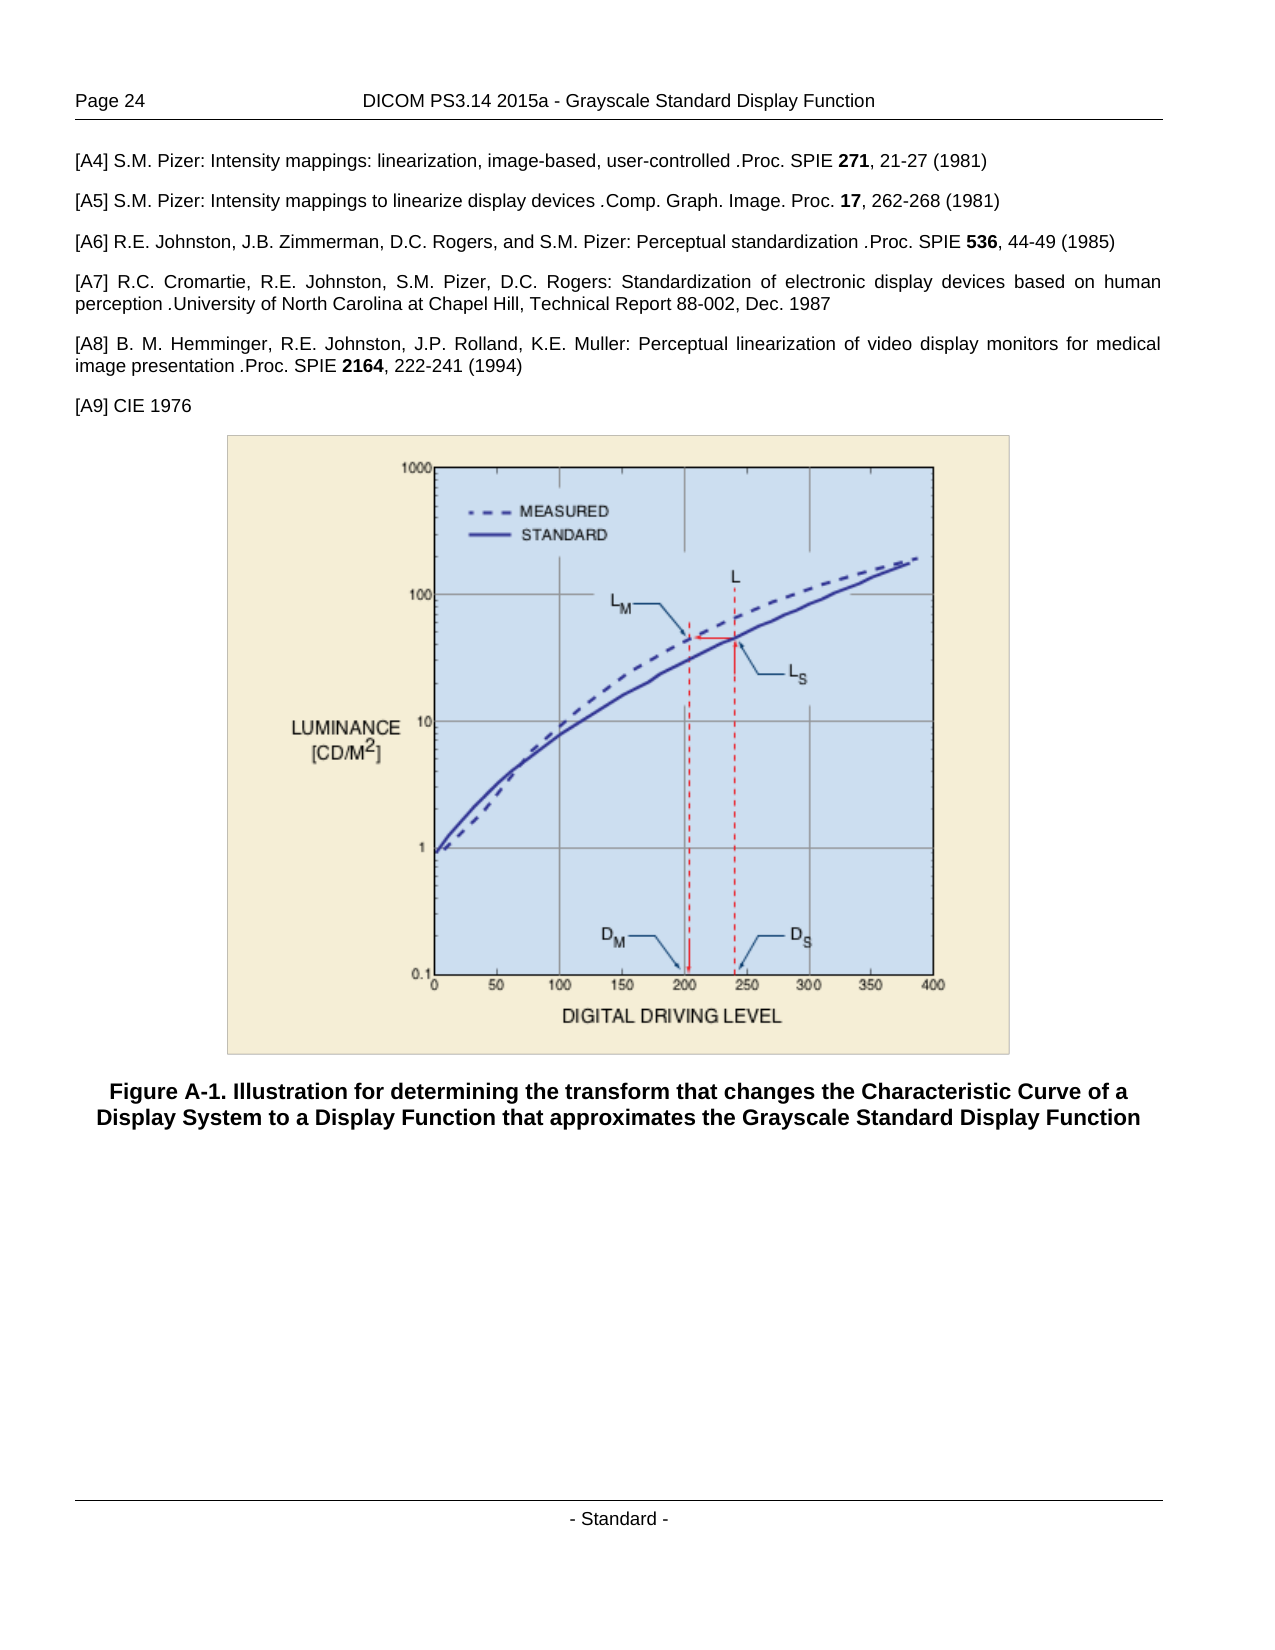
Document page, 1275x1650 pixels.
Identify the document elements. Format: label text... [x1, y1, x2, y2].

text [A8] B. M. Hemminger, R.E. Johnston, J.P. Rolland, K.E. Muller: Perceptual linearization of video display monitors for medical image presentation .Proc. SPIE 2164, 222-241 (1994) [75, 333, 1162, 376]
text [A4] S.M. Pizer: Intensity mappings: linearization, image-based, user-controlled .Proc. SPIE 271, 21-27 (1981) [75, 150, 1162, 172]
picture [226, 435, 1011, 1056]
text [A9] CIE 1976 [75, 395, 1162, 416]
text [A6] R.E. Johnston, J.B. Zimmerman, D.C. Rogers, and S.M. Pizer: Perceptual standardization .Proc. SPIE 536, 44-49 (1985) [75, 231, 1162, 252]
text [A7] R.C. Cromartie, R.E. Johnston, S.M. Pizer, D.C. Rogers: Standardization of electronic display devices based on human perception .University of North Carolina at Chapel Hill, Technical Report 88-002, Dec. 1987 [75, 271, 1162, 314]
text Figure A-1. Illustration for determining the transform that changes the Characteristic Curve of a Display System to a Display Function that approximates the Grayscale Standard Display Function [75, 1078, 1162, 1129]
text [A5] S.M. Pizer: Intensity mappings to linearize display devices .Comp. Graph. Image. Proc. 17, 262-268 (1981) [75, 190, 1162, 212]
